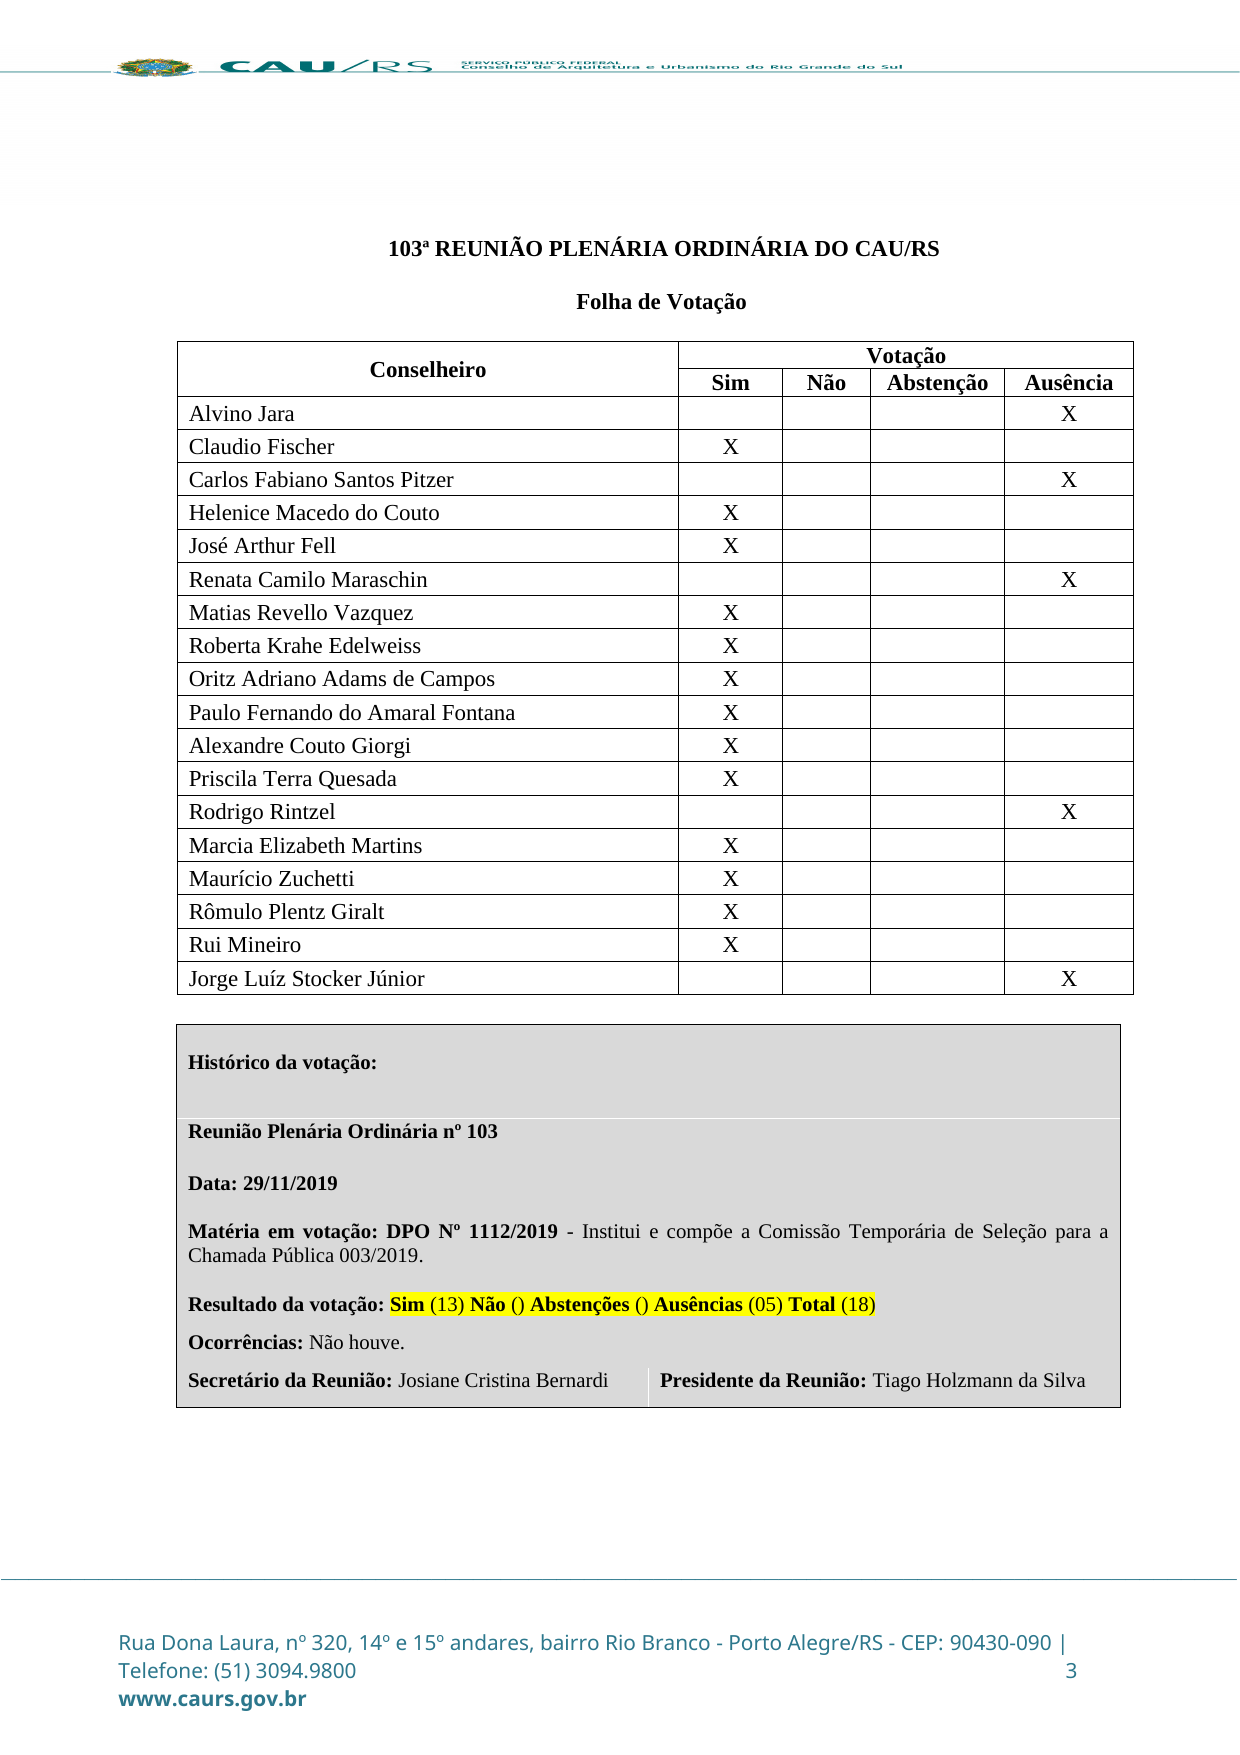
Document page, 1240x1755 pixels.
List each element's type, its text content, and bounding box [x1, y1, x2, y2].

table_cell [783, 929, 870, 961]
table_cell [679, 463, 782, 495]
table_cell [871, 430, 1004, 462]
table_cell X [679, 829, 782, 861]
table_cell Alexandre Couto Giorgi [178, 729, 678, 761]
table_cell [783, 663, 870, 695]
table_cell Renata Camilo Maraschin [178, 563, 678, 595]
table_cell [783, 629, 870, 662]
table_cell [871, 663, 1004, 695]
table_cell José Arthur Fell [178, 530, 678, 562]
table_cell Paulo Fernando do Amaral Fontana [178, 696, 678, 728]
table_cell [871, 762, 1004, 794]
table_header Votação [679, 342, 1133, 368]
table_cell [783, 762, 870, 794]
table_header Histórico da votação: [177, 1025, 1120, 1118]
table_cell [1005, 530, 1133, 562]
table_cell Claudio Fischer [178, 430, 678, 462]
table_cell [783, 829, 870, 861]
table_cell Rômulo Plentz Giralt [178, 895, 678, 927]
table_cell [1005, 862, 1133, 894]
table_cell Marcia Elizabeth Martins [178, 829, 678, 861]
table_cell [783, 696, 870, 728]
table_cell Rodrigo Rintzel [178, 796, 678, 828]
table_cell [1005, 829, 1133, 861]
table_cell [1005, 696, 1133, 728]
table_cell [1005, 929, 1133, 961]
table_cell [1005, 729, 1133, 761]
table_cell [783, 862, 870, 894]
table_cell [871, 895, 1004, 927]
table_cell [783, 496, 870, 529]
table_cell [1005, 663, 1133, 695]
table_cell X [679, 696, 782, 728]
table_cell X [679, 629, 782, 662]
table_cell [783, 530, 870, 562]
table_cell [871, 530, 1004, 562]
table_cell Rui Mineiro [178, 929, 678, 961]
table_cell X [1005, 463, 1133, 495]
table_cell Maurício Zuchetti [178, 862, 678, 894]
table_cell [679, 563, 782, 595]
table_cell Resultado da votação: Sim (13) Não () Abstenções () Ausências (05) Total (18) [177, 1292, 1120, 1330]
text 103ª REUNIÃO PLENÁRIA ORDINÁRIA DO CAU/RS [177, 236, 1151, 262]
table_cell X [679, 496, 782, 529]
table_cell [871, 862, 1004, 894]
table_cell [783, 596, 870, 628]
table_cell [1005, 762, 1133, 794]
table_cell [783, 463, 870, 495]
table_cell [679, 962, 782, 994]
table_cell [783, 430, 870, 462]
table_cell [783, 962, 870, 994]
table_cell Ocorrências: Não houve. [177, 1330, 1120, 1368]
table_cell [1005, 895, 1133, 927]
table_cell [783, 397, 870, 429]
table_cell Presidente da Reunião: Tiago Holzmann da Silva [649, 1368, 1120, 1407]
table_cell [871, 463, 1004, 495]
table_cell [871, 696, 1004, 728]
table_cell Secretário da Reunião: Josiane Cristina Bernardi [177, 1368, 648, 1407]
table_header Conselheiro [178, 342, 678, 396]
table_cell [871, 397, 1004, 429]
table_cell Sim [679, 369, 782, 396]
table_cell [871, 829, 1004, 861]
table_cell [1005, 596, 1133, 628]
table_cell [783, 796, 870, 828]
table_cell [871, 596, 1004, 628]
table_cell [871, 796, 1004, 828]
table_cell Priscila Terra Quesada [178, 762, 678, 794]
text Folha de Votação [177, 288, 1151, 314]
table_cell Data: 29/11/2019 Matéria em votação: DPO Nº 1112/2019 - Institui e compõe a Comissão Temporária de Seleção para a Chamada Pública 003/2019. [177, 1171, 1120, 1292]
table_cell X [679, 596, 782, 628]
table_cell [783, 895, 870, 927]
table_cell Helenice Macedo do Couto [178, 496, 678, 529]
table_cell Carlos Fabiano Santos Pitzer [178, 463, 678, 495]
table_cell X [679, 929, 782, 961]
table_cell Roberta Krahe Edelweiss [178, 629, 678, 662]
table_cell X [679, 663, 782, 695]
table_cell Alvino Jara [178, 397, 678, 429]
table_cell Jorge Luíz Stocker Júnior [178, 962, 678, 994]
table_cell X [679, 530, 782, 562]
table_cell [871, 729, 1004, 761]
table_cell [871, 496, 1004, 529]
table_cell [783, 563, 870, 595]
table_cell X [679, 895, 782, 927]
table_cell X [1005, 962, 1133, 994]
table_cell X [1005, 796, 1133, 828]
table_cell Abstenção [871, 369, 1004, 396]
table_cell X [679, 729, 782, 761]
table_cell [871, 563, 1004, 595]
table_cell [871, 929, 1004, 961]
table_cell X [1005, 563, 1133, 595]
table_cell [871, 629, 1004, 662]
table_cell X [679, 762, 782, 794]
table_cell Matias Revello Vazquez [178, 596, 678, 628]
table_cell X [679, 862, 782, 894]
table_cell Oritz Adriano Adams de Campos [178, 663, 678, 695]
table_cell X [679, 430, 782, 462]
table_cell [679, 397, 782, 429]
table_cell Ausência [1005, 369, 1133, 396]
table_cell [1005, 629, 1133, 662]
table_cell [783, 729, 870, 761]
table_cell [1005, 430, 1133, 462]
table_cell [871, 962, 1004, 994]
table_cell [1005, 496, 1133, 529]
table_cell Reunião Plenária Ordinária nº 103 [177, 1119, 1120, 1171]
table_cell [679, 796, 782, 828]
table_cell X [1005, 397, 1133, 429]
table_cell Não [783, 369, 870, 396]
